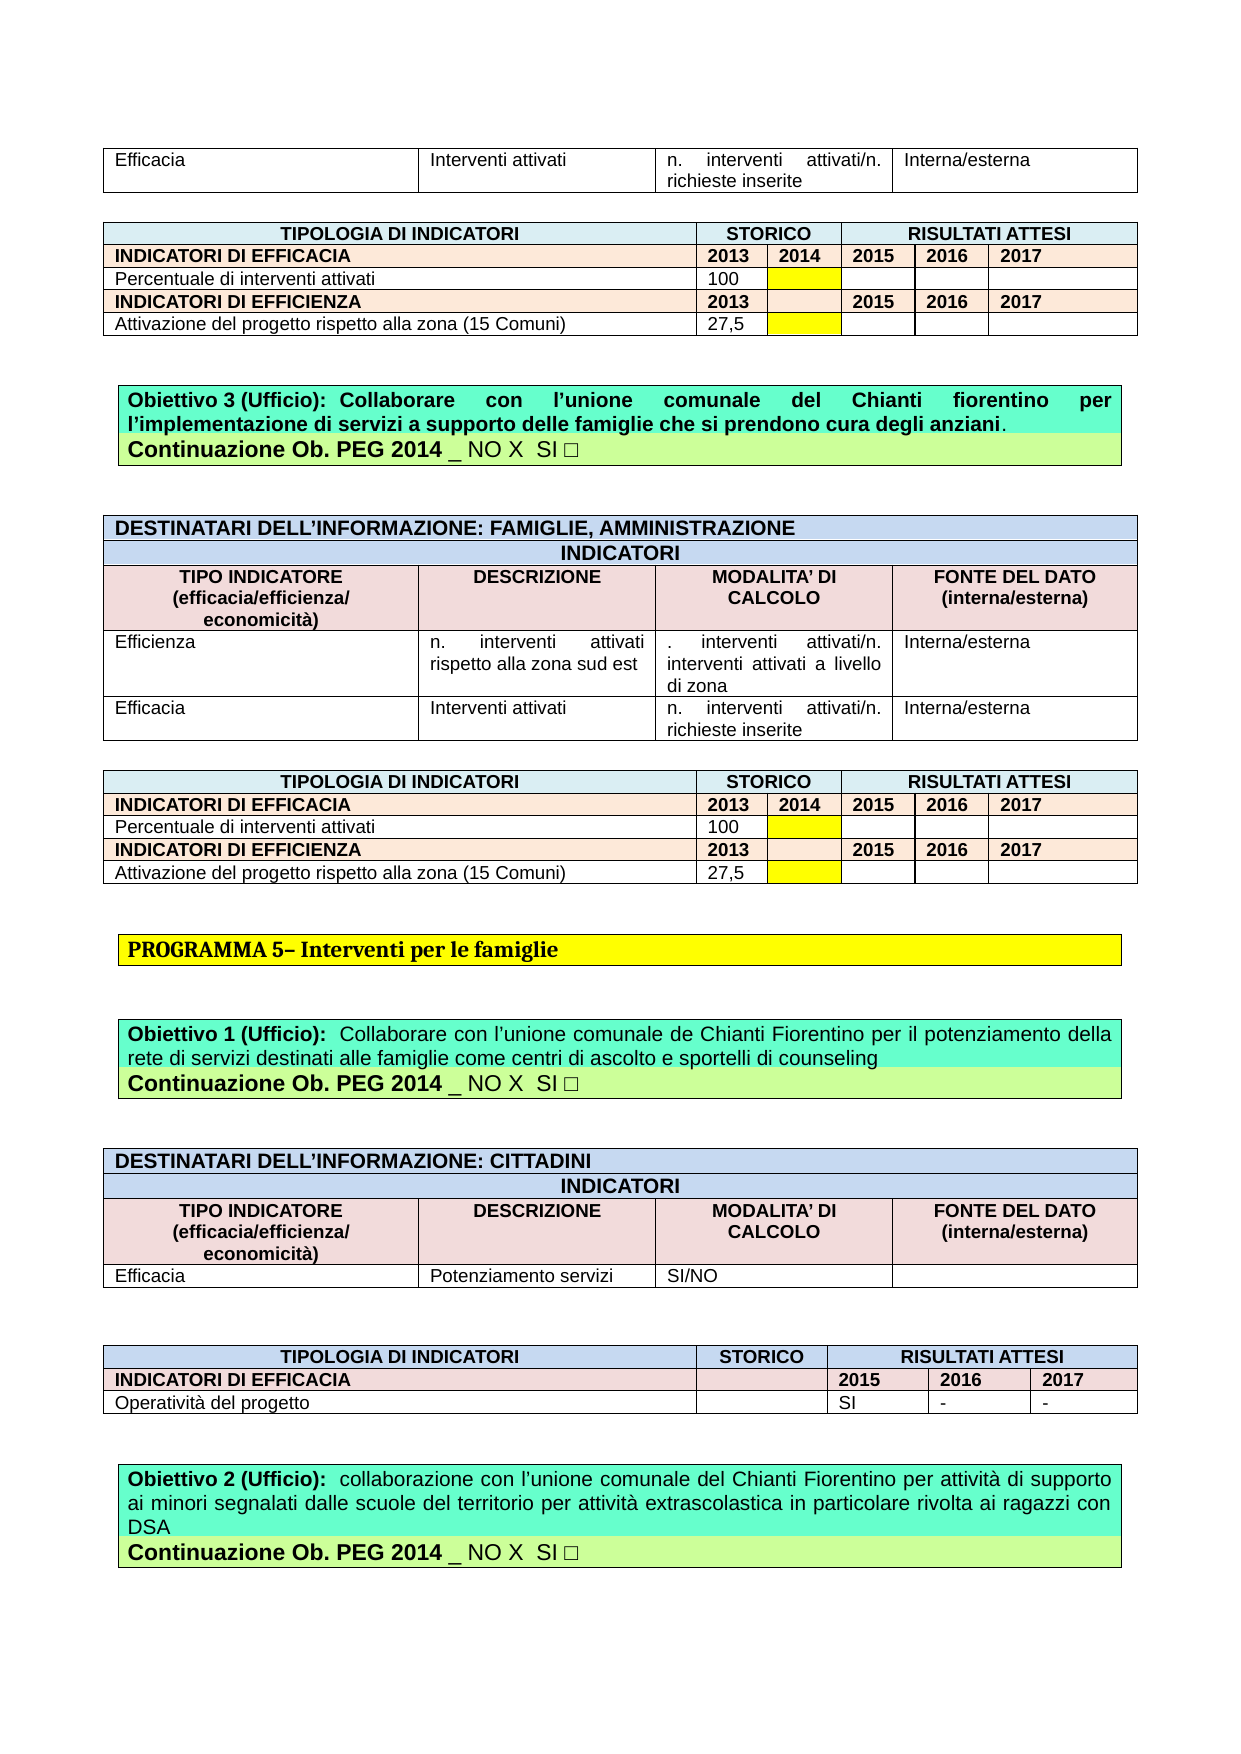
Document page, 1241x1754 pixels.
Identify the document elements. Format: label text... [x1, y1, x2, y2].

table_cell 2017 [989, 839, 1137, 860]
table_cell n. interventi attivati rispetto alla zona sud est [419, 631, 655, 696]
table_cell [842, 861, 914, 883]
table_cell - [1031, 1391, 1137, 1413]
table_cell INDICATORI DI EFFICIENZA [104, 290, 696, 312]
table_cell 2017 [989, 245, 1137, 267]
table_cell [916, 816, 988, 838]
table_cell [697, 1391, 827, 1413]
table_cell [989, 861, 1137, 883]
table_cell 2013 [697, 794, 767, 815]
table_cell Potenziamento servizi [419, 1265, 655, 1287]
text Continuazione Ob. PEG 2014 _ NO X SI □ [119, 433, 1121, 465]
table_cell TIPO INDICATORE (efficacia/efficienza/economicità) [104, 566, 418, 630]
table_cell [916, 268, 988, 289]
table_cell [989, 816, 1137, 838]
table_cell [697, 1369, 827, 1390]
table_cell Efficienza [104, 631, 418, 696]
table_cell 2013 [697, 245, 767, 267]
table_cell TIPO INDICATORE (efficacia/efficienza/economicità) [104, 1199, 418, 1264]
table_cell 2017 [989, 794, 1137, 815]
table_cell 2017 [989, 290, 1137, 312]
table_cell n. interventi attivati/n. richieste inserite [656, 697, 892, 740]
text Continuazione Ob. PEG 2014 _ NO X SI □ [119, 1536, 1121, 1567]
table_header RISULTATI ATTESI [828, 1346, 1137, 1368]
table_cell 2015 [842, 794, 914, 815]
table_cell FONTE DEL DATO (interna/esterna) [893, 1199, 1137, 1264]
table_cell 2013 [697, 839, 767, 860]
text Obiettivo 3 (Ufficio): Collaborare con l’unione comunale del Chianti fiorentino per l’implementazione di servizi a supporto delle famiglie che si prendono cura degli anziani. [119, 386, 1121, 433]
table_cell INDICATORI [104, 1174, 1137, 1198]
table_cell [916, 313, 988, 334]
table_cell INDICATORI DI EFFICACIA [104, 1369, 696, 1390]
table_header TIPOLOGIA DI INDICATORI [104, 771, 696, 793]
table_cell [893, 1265, 1137, 1287]
text Continuazione Ob. PEG 2014 _ NO X SI □ [119, 1067, 1121, 1098]
table_cell 2016 [916, 794, 988, 815]
table_cell 2017 [1031, 1369, 1137, 1390]
table_cell [768, 313, 841, 334]
table_cell 2016 [916, 245, 988, 267]
table_cell [989, 268, 1137, 289]
table_cell Operatività del progetto [104, 1391, 696, 1413]
table_cell Attivazione del progetto rispetto alla zona (15 Comuni) [104, 861, 696, 883]
table_header STORICO [697, 223, 841, 244]
table_cell [768, 861, 841, 883]
table_cell 2015 [842, 839, 914, 860]
table_cell INDICATORI [104, 541, 1137, 564]
table_cell 2015 [842, 245, 914, 267]
table_cell MODALITA’ DI CALCOLO [656, 1199, 892, 1264]
table_cell 100 [697, 268, 767, 289]
table_cell 2016 [916, 290, 988, 312]
table_cell SI/NO [656, 1265, 892, 1287]
table_cell [842, 268, 914, 289]
table_cell Efficacia [104, 149, 418, 192]
table_cell 2016 [916, 839, 988, 860]
table_header RISULTATI ATTESI [842, 223, 1137, 244]
table_cell . interventi attivati/n. interventi attivati a livello di zona [656, 631, 892, 696]
table_cell DESCRIZIONE [419, 566, 655, 630]
table_cell 2015 [842, 290, 914, 312]
table_header STORICO [697, 771, 841, 793]
table_cell Interventi attivati [419, 697, 655, 740]
table_cell [916, 861, 988, 883]
table_cell [842, 816, 914, 838]
table_cell INDICATORI DI EFFICACIA [104, 245, 696, 267]
table_cell [768, 268, 841, 289]
table_cell DESCRIZIONE [419, 1199, 655, 1264]
table_cell [842, 313, 914, 334]
table_cell SI [828, 1391, 928, 1413]
table_cell [768, 839, 841, 860]
table_cell Interna/esterna [893, 149, 1137, 192]
table_cell MODALITA’ DI CALCOLO [656, 566, 892, 630]
table_cell Interna/esterna [893, 631, 1137, 696]
table_cell 100 [697, 816, 767, 838]
table_cell 27,5 [697, 313, 767, 334]
text PROGRAMMA 5– Interventi per le famiglie [119, 935, 1121, 965]
table_cell 27,5 [697, 861, 767, 883]
table_cell FONTE DEL DATO (interna/esterna) [893, 566, 1137, 630]
table_cell [768, 290, 841, 312]
table_header DESTINATARI DELL’INFORMAZIONE: FAMIGLIE, AMMINISTRAZIONE [104, 516, 1137, 539]
table_cell 2015 [828, 1369, 928, 1390]
text Obiettivo 2 (Ufficio): collaborazione con l’unione comunale del Chianti Fiorentino per attività di supporto ai minori segnalati dalle scuole del territorio per attività extrascolastica in particolare rivolta ai ragazzi con DSA [119, 1465, 1121, 1536]
table_cell Attivazione del progetto rispetto alla zona (15 Comuni) [104, 313, 696, 334]
table_cell Interna/esterna [893, 697, 1137, 740]
table_cell INDICATORI DI EFFICACIA [104, 794, 696, 815]
table_cell Efficacia [104, 697, 418, 740]
text Obiettivo 1 (Ufficio): Collaborare con l’unione comunale de Chianti Fiorentino per il potenziamento della rete di servizi destinati alle famiglie come centri di ascolto e sportelli di counseling [119, 1020, 1121, 1067]
table_cell Percentuale di interventi attivati [104, 268, 696, 289]
table_cell Interventi attivati [419, 149, 655, 192]
table_cell [768, 816, 841, 838]
table_header STORICO [697, 1346, 827, 1368]
table_cell [989, 313, 1137, 334]
table_cell n. interventi attivati/n. richieste inserite [656, 149, 892, 192]
table_header TIPOLOGIA DI INDICATORI [104, 1346, 696, 1368]
table_cell Efficacia [104, 1265, 418, 1287]
table_cell INDICATORI DI EFFICIENZA [104, 839, 696, 860]
table_header DESTINATARI DELL’INFORMAZIONE: CITTADINI [104, 1149, 1137, 1173]
table_header TIPOLOGIA DI INDICATORI [104, 223, 696, 244]
table_cell 2016 [929, 1369, 1030, 1390]
table_cell 2014 [768, 245, 841, 267]
table_header RISULTATI ATTESI [842, 771, 1137, 793]
table_cell 2013 [697, 290, 767, 312]
table_cell - [929, 1391, 1030, 1413]
table_cell Percentuale di interventi attivati [104, 816, 696, 838]
table_cell 2014 [768, 794, 841, 815]
